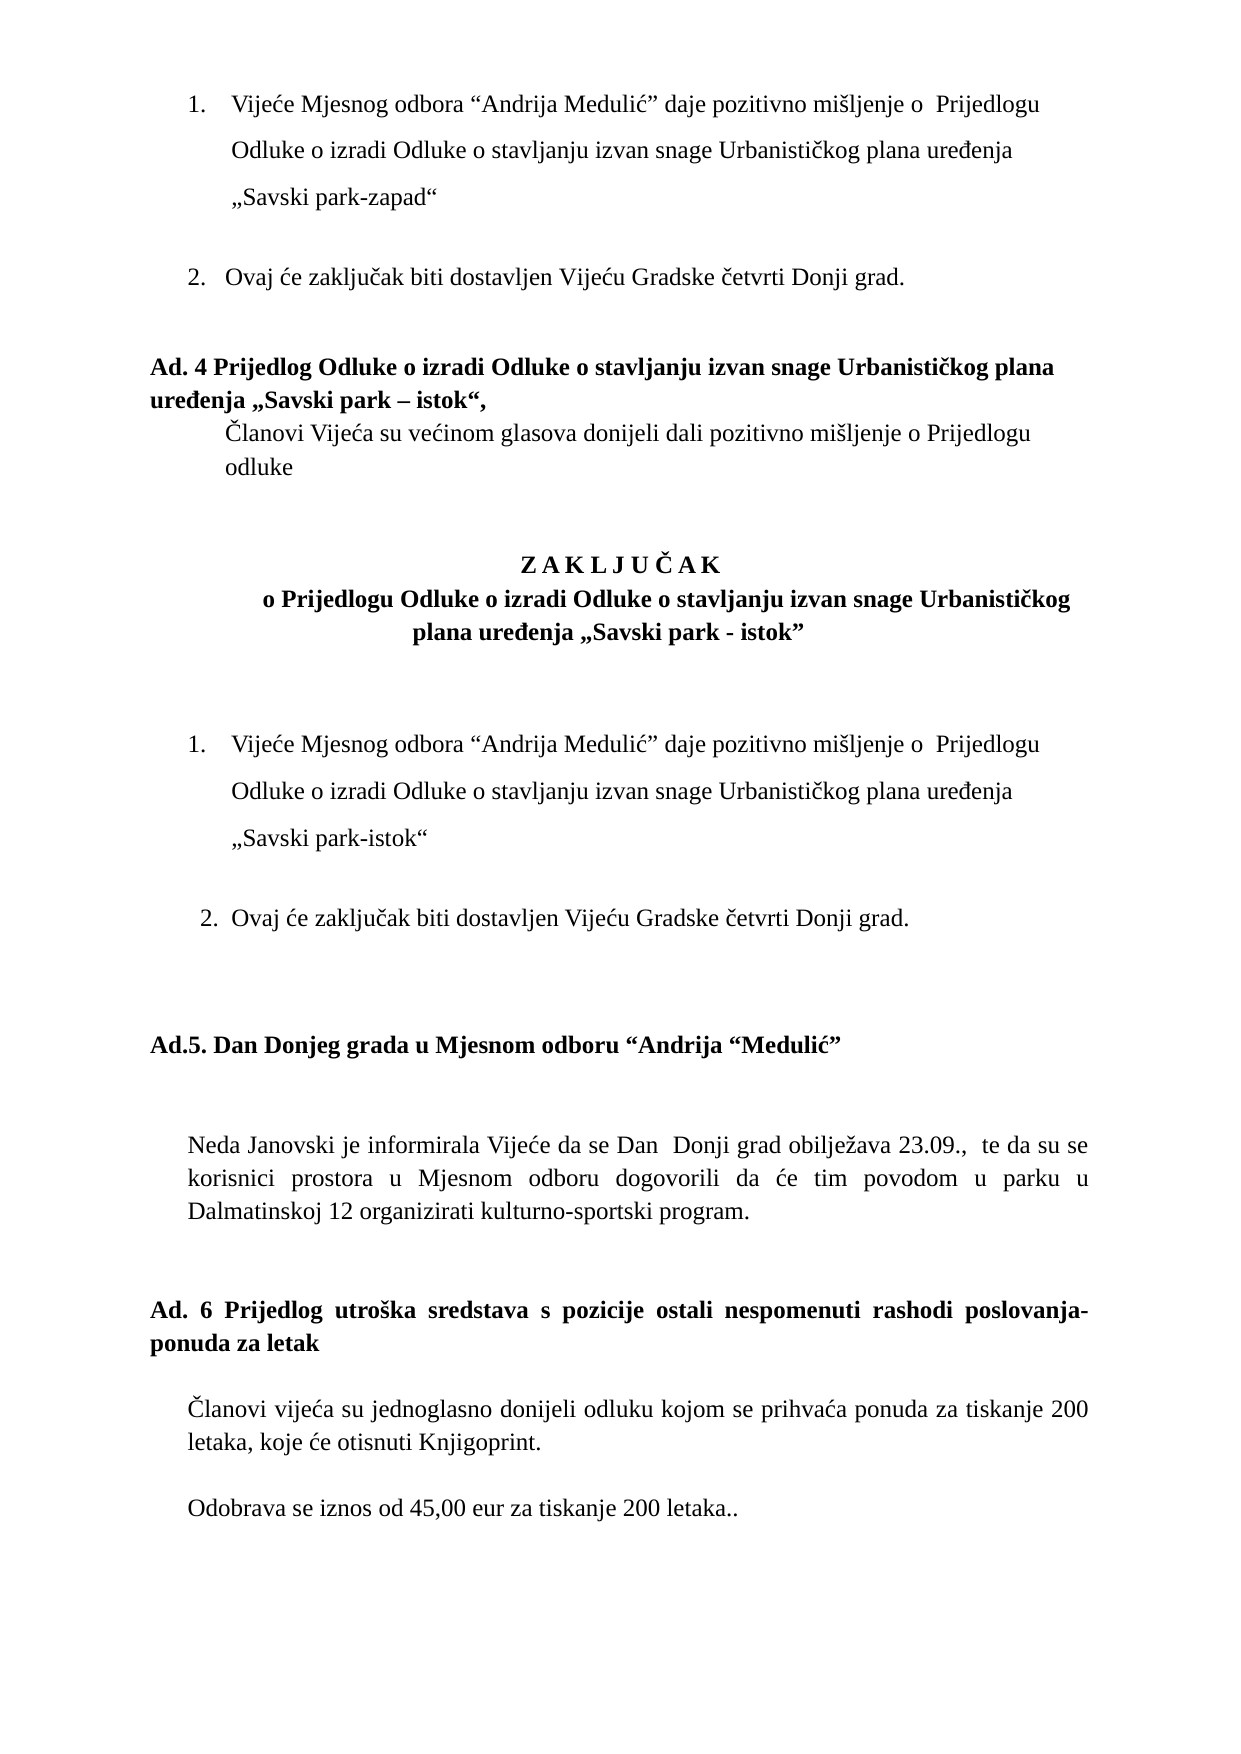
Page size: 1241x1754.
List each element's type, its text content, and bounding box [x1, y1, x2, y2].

text Neda Janovski je informirala Vijeće da se Dan Donji grad obilježava 23.09., te da su se korisnici prostora u Mjesnom odboru dogovorili da će tim povodom u parku u Dalmatinskoj 12 organizirati kulturno-sportski program. [187, 1130, 1090, 1224]
text Članovi vijeća su jednoglasno donijeli odluku kojom se prihvaća ponuda za tiskanje 200 letaka, koje će otisnuti Knjigoprint. [187, 1394, 1090, 1456]
text „Savski park-zapad“ [150, 182, 1090, 211]
text „Savski park-istok“ [150, 823, 1090, 852]
text Odluke o izradi Odluke o stavljanju izvan snage Urbanističkog plana uređenja [150, 776, 1090, 805]
text Z A K L J U Č A K [150, 551, 1090, 579]
list Vijeće Mjesnog odbora “Andrija Medulić” daje pozitivno mišljenje o Prijedlogu [187, 729, 1090, 758]
text Članovi Vijeća su većinom glasova donijeli dali pozitivno mišljenje o Prijedlogu odluke [225, 418, 1090, 480]
text Ad. 4 Prijedlog Odluke o izradi Odluke o stavljanju izvan snage Urbanističkog plana uređenja „Savski park – istok“, [150, 352, 1090, 414]
list Vijeće Mjesnog odbora “Andrija Medulić” daje pozitivno mišljenje o Prijedlogu [187, 89, 1090, 117]
text o Prijedlogu Odluke o izradi Odluke o stavljanju izvan snage Urbanističkog plana uređenja „Savski park - istok” [150, 584, 1090, 645]
text Ad.5. Dan Donjeg grada u Mjesnom odboru “Andrija “Medulić” [150, 1031, 1090, 1059]
list Ovaj će zaključak biti dostavljen Vijeću Gradske četvrti Donji grad. [187, 262, 1090, 291]
text 2. Ovaj će zaključak biti dostavljen Vijeću Gradske četvrti Donji grad. [150, 903, 1090, 932]
text Odluke o izradi Odluke o stavljanju izvan snage Urbanističkog plana uređenja [150, 135, 1090, 164]
text Ad. 6 Prijedlog utroška sredstava s pozicije ostali nespomenuti rashodi poslovanja- ponuda za letak [150, 1295, 1090, 1357]
text Odobrava se iznos od 45,00 eur za tiskanje 200 letaka.. [150, 1493, 1090, 1522]
